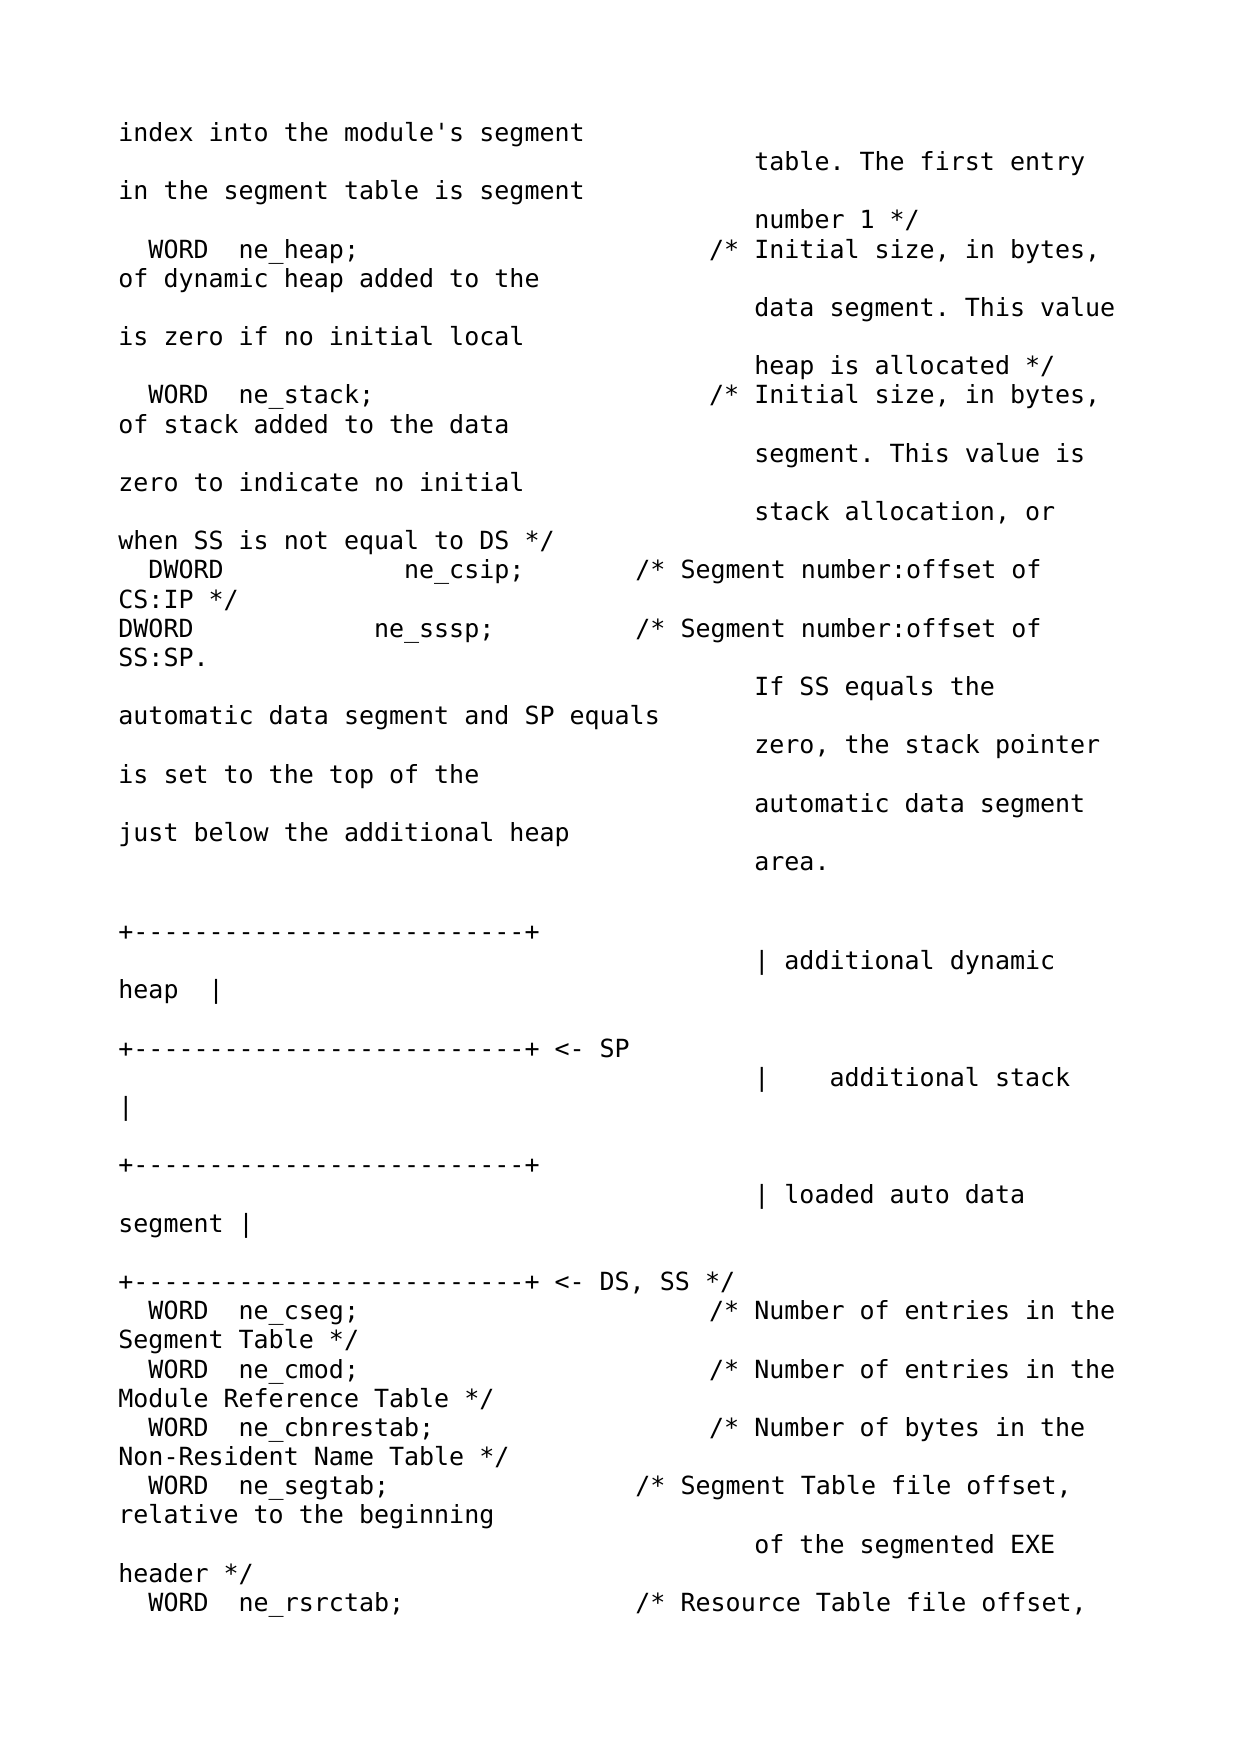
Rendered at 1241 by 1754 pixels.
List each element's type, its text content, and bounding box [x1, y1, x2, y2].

text index into the module's segment table. The first entry in the segment table is segment number 1 */ WORD ne_heap; /* Initial size, in bytes, of dynamic heap added to the data segment. This value is zero if no initial local heap is allocated */ WORD ne_stack; /* Initial size, in bytes, of stack added to the data segment. This value is zero to indicate no initial stack allocation, or when SS is not equal to DS */ DWORD ne_csip; /* Segment number:offset of CS:IP */ DWORD ne_sssp; /* Segment number:offset of SS:SP. If SS equals the automatic data segment and SP equals zero, the stack pointer is set to the top of the automatic data segment just below the additional heap area. [118, 118, 1122, 876]
text +--------------------------+ | additional dynamic heap | +--------------------------+ <- SP | additional stack | +--------------------------+ | loaded auto data segment | +--------------------------+ <- DS, SS */ WORD ne_cseg; /* Number of entries in the Segment Table */ WORD ne_cmod; /* Number of entries in the Module Reference Table */ WORD ne_cbnrestab; /* Number of bytes in the Non-Resident Name Table */ WORD ne_segtab; /* Segment Table file offset, relative to the beginning of the segmented EXE header */ WORD ne_rsrctab; /* Resource Table file offset, [118, 888, 1122, 1617]
